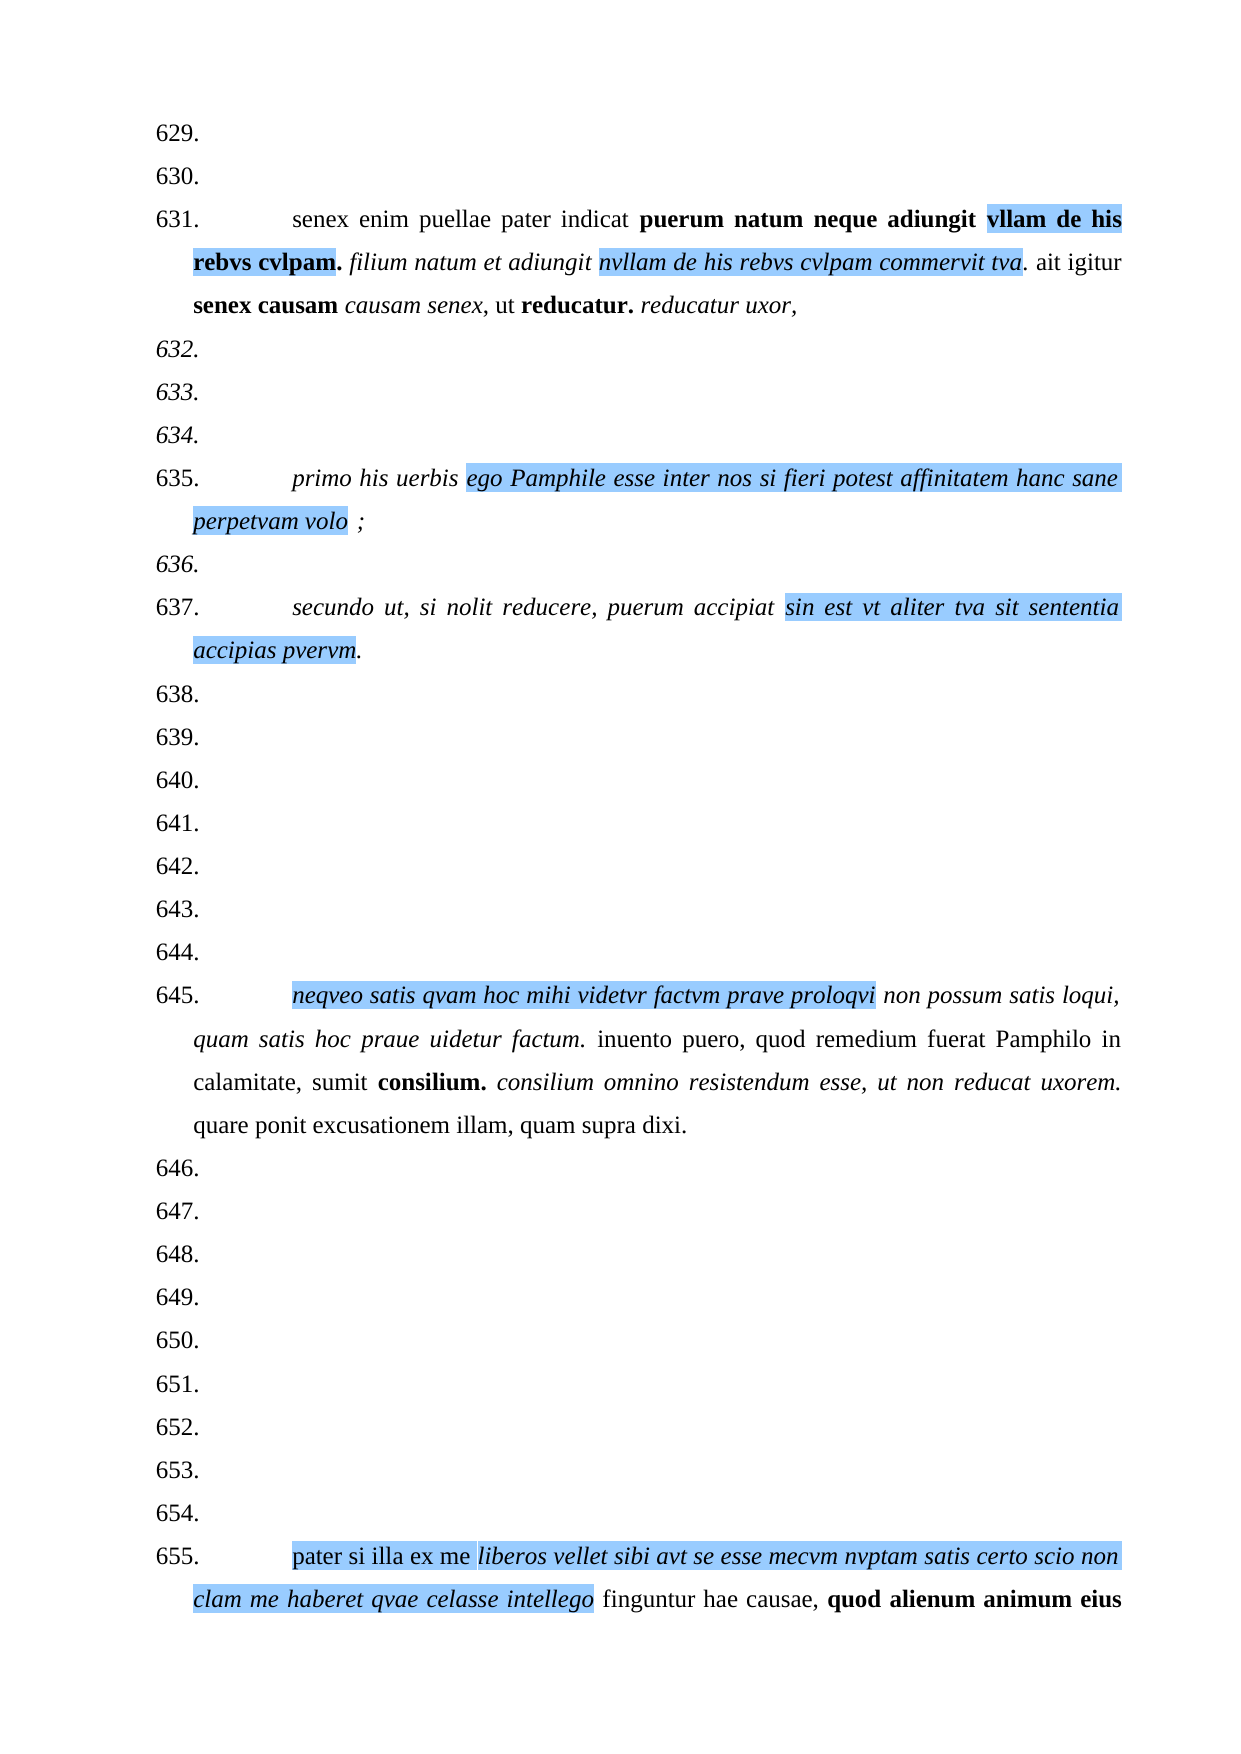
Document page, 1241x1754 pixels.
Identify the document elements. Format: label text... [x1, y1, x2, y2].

list pater si illa ex me liberos vellet sibi avt se esse mecvm nvptam satis certo scio non clam me haberet qvae celasse intellego finguntur hae causae, quod alienum animum eius [156, 1541, 1122, 1613]
list primo his uerbis ego Pamphile esse inter nos si fieri potest affinitatem hanc sane perpetvam volo ; [156, 463, 1122, 535]
list senex enim puellae pater indicat puerum natum neque adiungit vllam de his rebvs cvlpam. filium natum et adiungit nvllam de his rebvs cvlpam commervit tva. ait igitur senex causam causam senex, ut reducatur. reducatur uxor, [156, 204, 1122, 319]
list neqveo satis qvam hoc mihi videtvr factvm prave proloqvi non possum satis loqui, quam satis hoc praue uidetur factum. inuento puero, quod remedium fuerat Pamphilo in calamitate, sumit consilium. consilium omnino resistendum esse, ut non reducat uxorem. quare ponit excusationem illam, quam supra dixi. [156, 981, 1122, 1139]
list secundo ut, si nolit reducere, puerum accipiat sin est vt aliter tva sit sententia accipias pvervm. [156, 592, 1122, 664]
